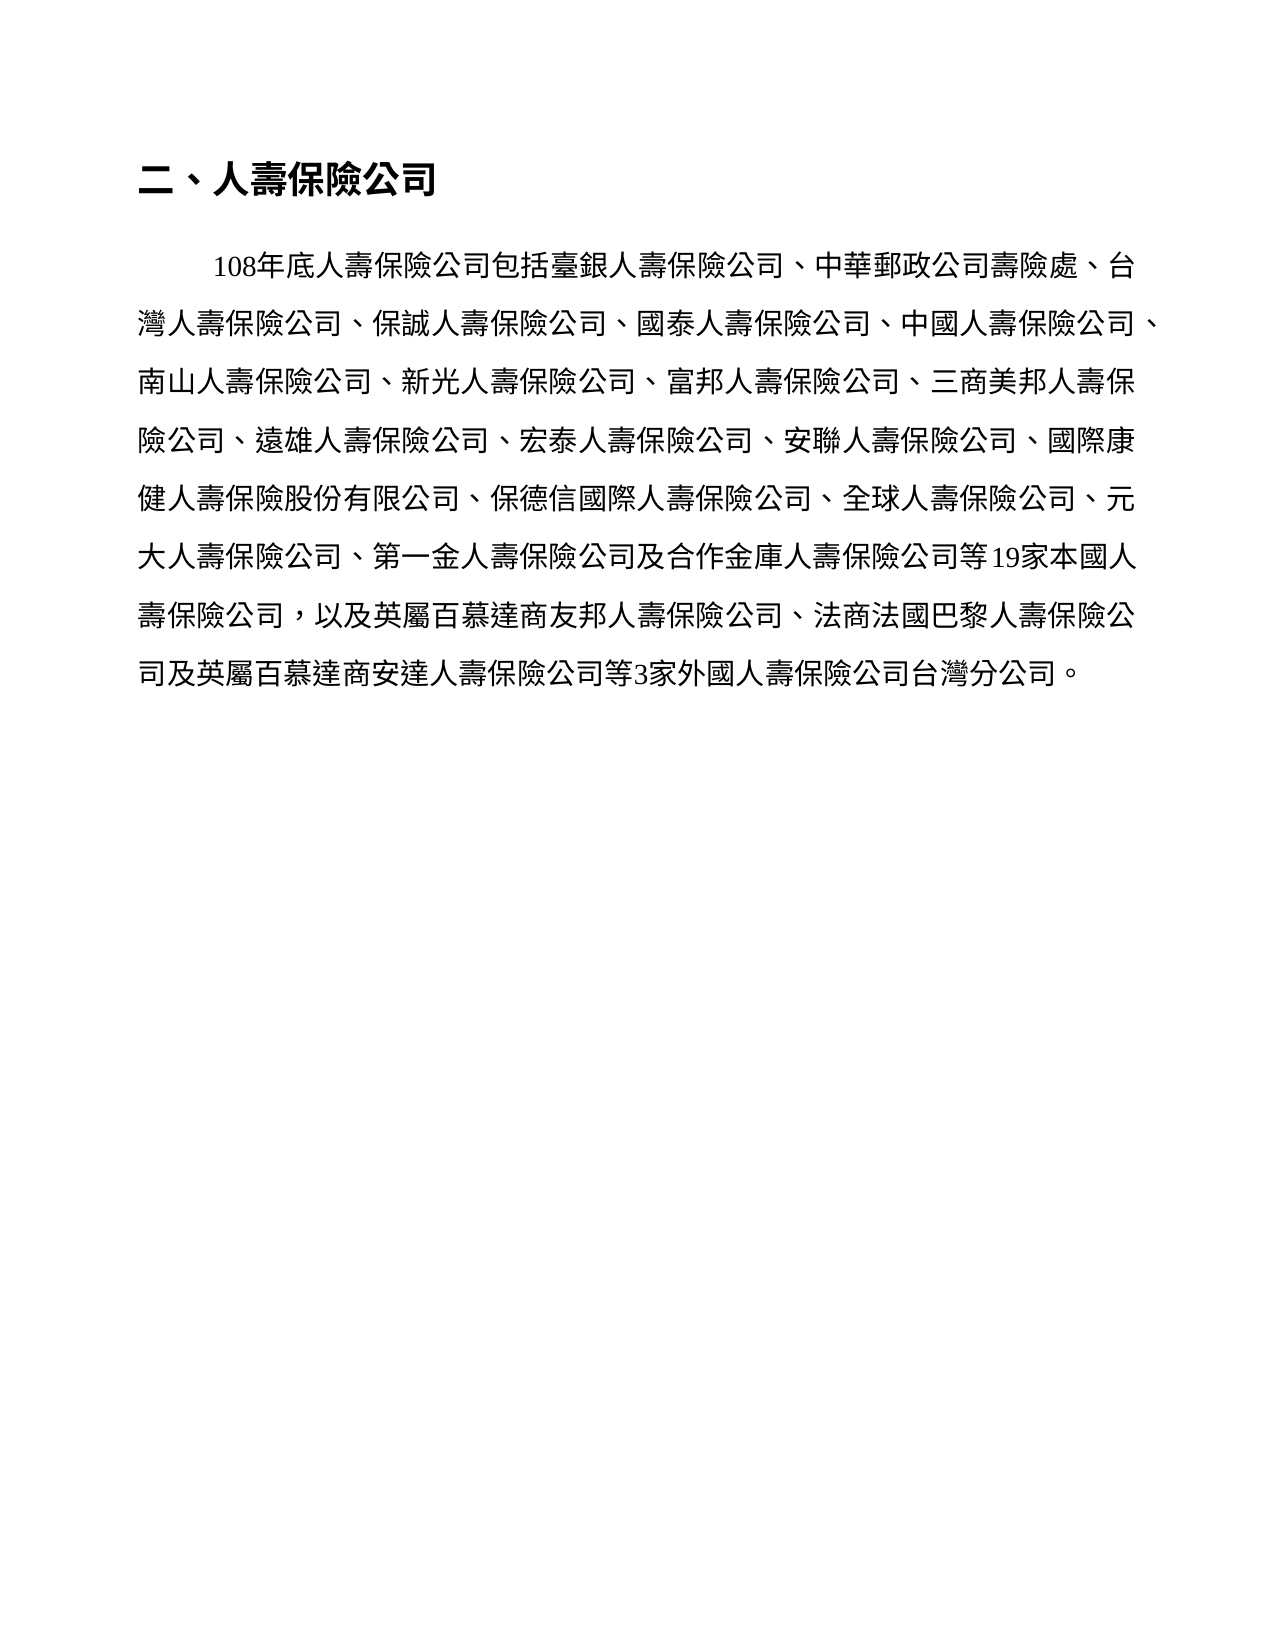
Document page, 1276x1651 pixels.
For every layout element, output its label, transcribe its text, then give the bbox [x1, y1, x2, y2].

text 108年底人壽保險公司包括臺銀人壽保險公司、中華郵政公司壽險處、台灣人壽保險公司、保誠人壽保險公司、國泰人壽保險公司、中國人壽保險公司、南山人壽保險公司、新光人壽保險公司、富邦人壽保險公司、三商美邦人壽保險公司、遠雄人壽保險公司、宏泰人壽保險公司、安聯人壽保險公司、國際康健人壽保險股份有限公司、保德信國際人壽保險公司、全球人壽保險公司、元大人壽保險公司、第一金人壽保險公司及合作金庫人壽保險公司等19家本國人壽保險公司，以及英屬百慕達商友邦人壽保險公司、法商法國巴黎人壽保險公司及英屬百慕達商安達人壽保險公司等3家外國人壽保險公司台灣分公司。 [138, 229, 1138, 696]
text 二、人壽保險公司 [138, 150, 1175, 204]
